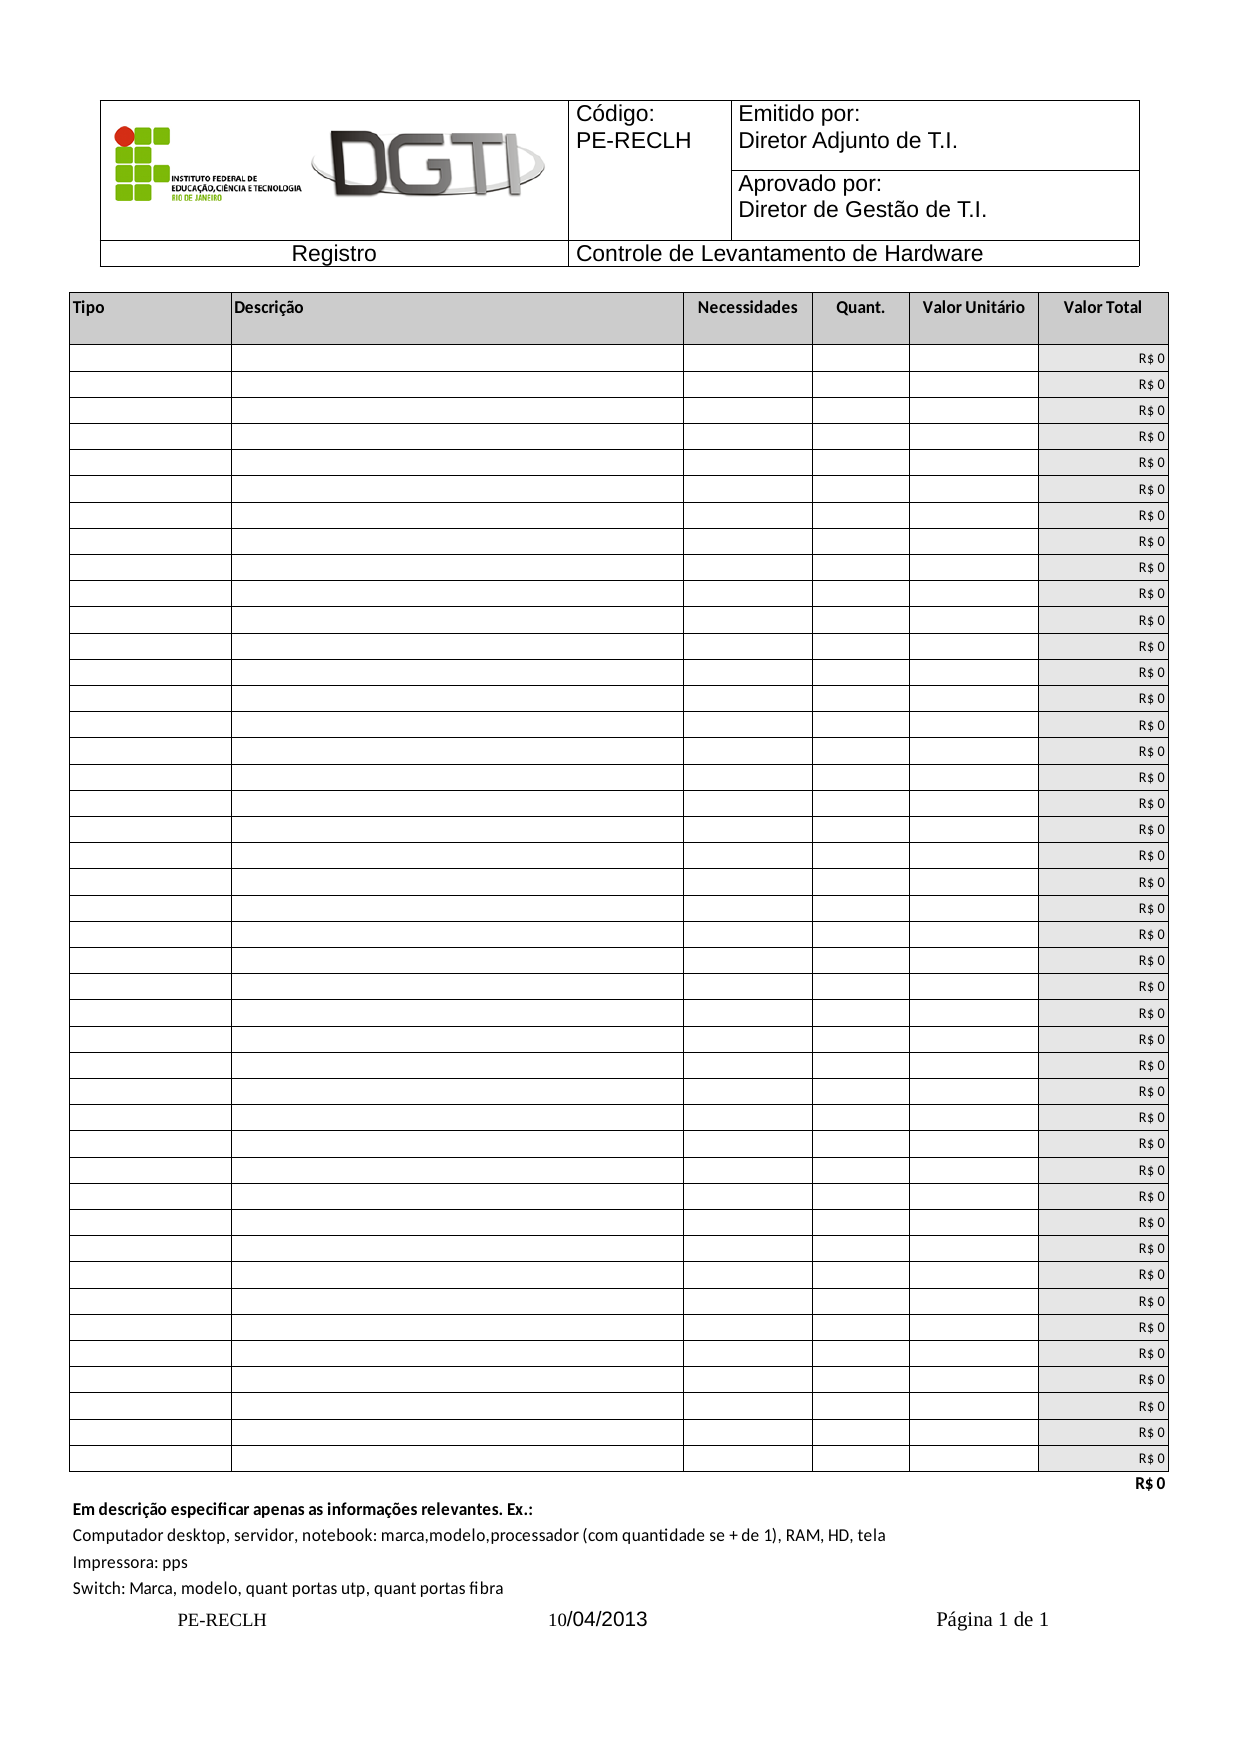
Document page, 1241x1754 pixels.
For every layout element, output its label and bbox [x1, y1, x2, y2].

picture [114, 126, 554, 201]
